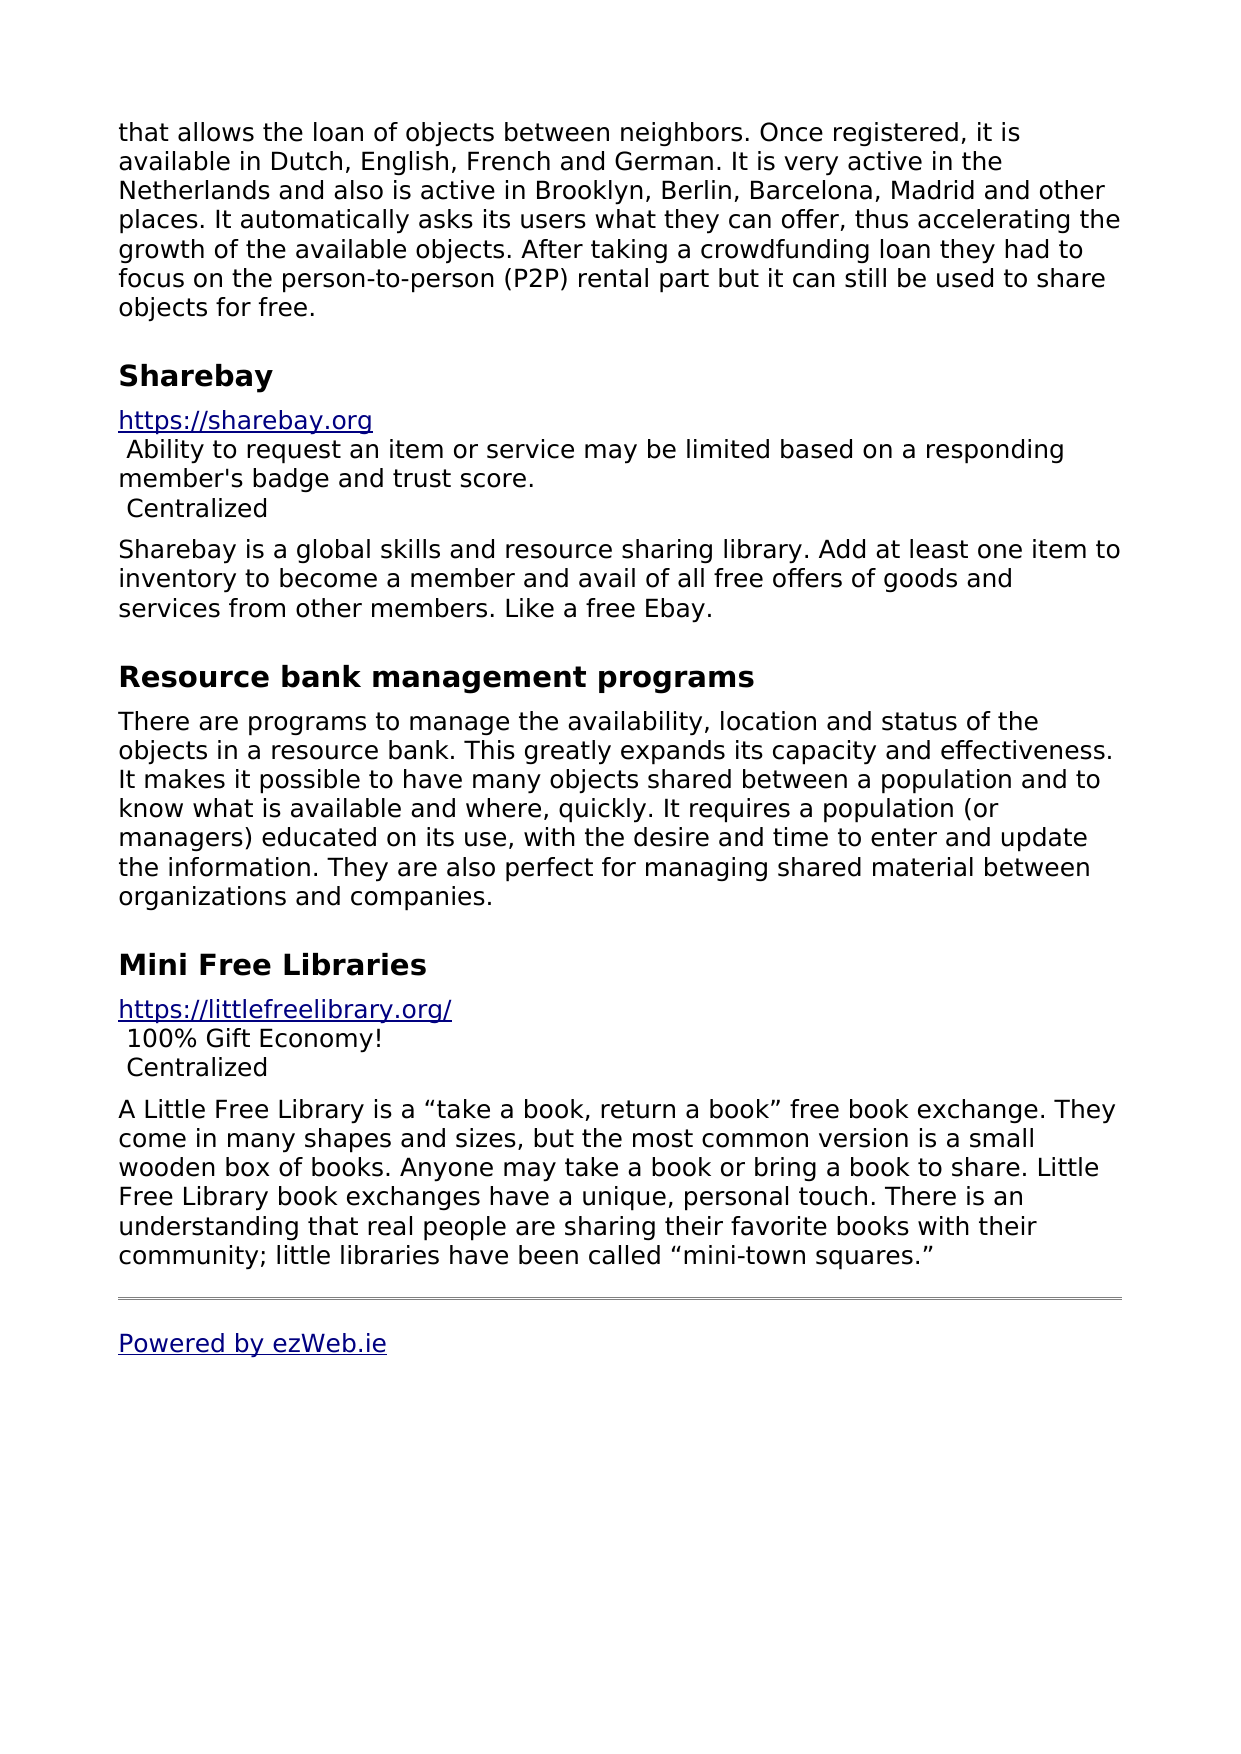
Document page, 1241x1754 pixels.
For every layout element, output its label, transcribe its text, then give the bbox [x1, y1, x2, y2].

text https://sharebay.org Ability to request an item or service may be limited based on a responding member's badge and trust score. Centralized [118, 406, 1122, 523]
text There are programs to manage the availability, location and status of the objects in a resource bank. This greatly expands its capacity and effectiveness. It makes it possible to have many objects shared between a population and to know what is available and where, quickly. It requires a population (or managers) educated on its use, with the desire and time to enter and update the information. They are also perfect for managing shared material between organizations and companies. [118, 707, 1122, 911]
text A Little Free Library is a “take a book, return a book” free book exchange. They come in many shapes and sizes, but the most common version is a small wooden box of books. Anyone may take a book or bring a book to share. Little Free Library book exchanges have a unique, personal touch. There is an understanding that real people are sharing their favorite books with their community; little libraries have been called “mini-town squares.” [118, 1095, 1122, 1270]
subtitle Mini Free Libraries [118, 948, 1122, 982]
text Sharebay is a global skills and resource sharing library. Add at least one item to inventory to become a member and avail of all free offers of goods and services from other members. Like a free Ebay. [118, 535, 1122, 623]
text that allows the loan of objects between neighbors. Once registered, it is available in Dutch, English, French and German. It is very active in the Netherlands and also is active in Brooklyn, Berlin, Barcelona, Madrid and other places. It automatically asks its users what they can offer, thus accelerating the growth of the available objects. After taking a crowdfunding loan they had to focus on the person-to-person (P2P) rental part but it can still be used to share objects for free. [118, 118, 1122, 322]
text Powered by ezWeb.ie [118, 1329, 1122, 1358]
subtitle Sharebay [118, 360, 1122, 394]
text https://littlefreelibrary.org/ 100% Gift Economy! Centralized [118, 995, 1122, 1082]
subtitle Resource bank management programs [118, 660, 1122, 694]
